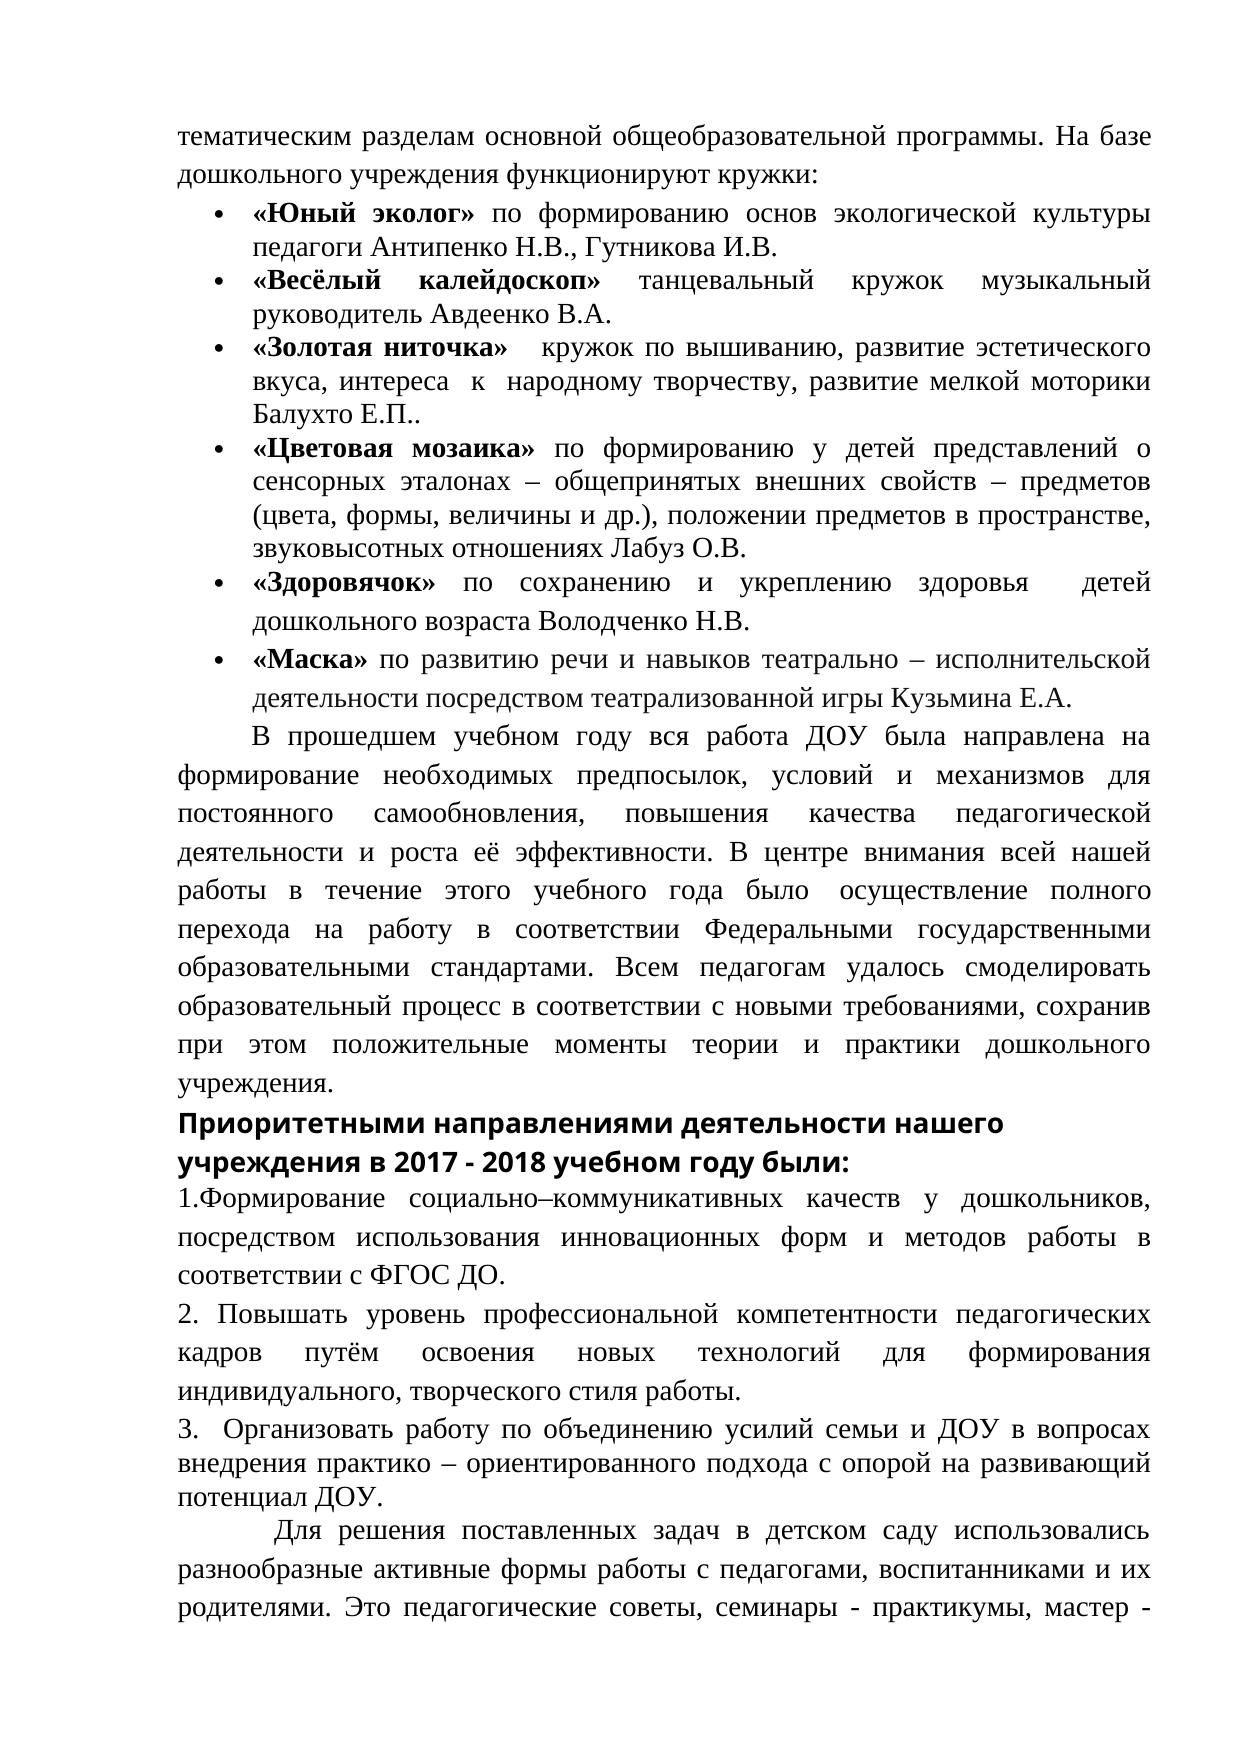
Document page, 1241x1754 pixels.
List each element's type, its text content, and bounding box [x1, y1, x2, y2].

subtitle Для решения поставленных задач в детском саду использовались разнообразные активные формы работы с педагогами, воспитанниками и их родителями. Это педагогические советы, семинары - практикумы, мастер [177, 1512, 1152, 1623]
list «Здоровячок» по сохранению и укреплению здоровья детей дошкольного возраста Володченко Н.В. [215, 564, 1152, 636]
list «Весёлый калейдоскоп» танцевальный кружок музыкальный руководитель Авдеенко В.А. [215, 262, 1152, 329]
list «Цветовая мозаика» по формированию у детей представлений о сенсорных эталонах – общепринятых внешних свойств – предметов (цвета, формы, величины и др.), положении предметов в пространстве, звуковысотных отношениях Лабуз О.В. [215, 430, 1152, 564]
list «Маска» по развитию речи и навыков театрально – исполнительской деятельности посредством театрализованной игры Кузьмина Е.А. [215, 641, 1152, 713]
list «Юный эколог» по формированию основ экологической культуры педагоги Антипенко Н.В., Гутникова И.В. [215, 195, 1152, 262]
text В прошедшем учебном году вся работа ДОУ была направлена на формирование необходимых предпосылок, условий и механизмов для постоянного самообновления, повышения качества педагогической деятельности и роста её эффективности. В центре внимания всей нашей работы в течение этого учебного года было осуществление полного перехода на работу в соответствии Федеральными государственными образовательными стандартами. Всем педагогам удалось смоделировать образовательный процесс в соответствии с новыми требованиями, сохранив при этом положительные моменты теории и практики дошкольного учреждения. [177, 718, 1152, 1099]
subtitle 3. Организовать работу по объединению усилий семьи и ДОУ в вопросах внедрения практико – ориентированного подхода с опорой на развивающий потенциал ДОУ. [177, 1412, 1152, 1512]
text тематическим разделам основной общеобразовательной программы. На базе дошкольного учреждения функционируют кружки: [177, 118, 1152, 190]
text 1.Формирование социально–коммуникативных качеств у дошкольников, посредством использования инновационных форм и методов работы в соответствии с ФГОС ДО. [177, 1180, 1152, 1291]
text Приоритетными направлениями деятельности нашего учреждения в 2017 - 2018 учебном году были: [177, 1104, 1152, 1180]
text 2. Повышать уровень профессиональной компетентности педагогических кадров путём освоения новых технологий для формирования индивидуального, творческого стиля работы. [177, 1296, 1152, 1407]
list «Золотая ниточка» кружок по вышиванию, развитие эстетического вкуса, интереса к народному творчеству, развитие мелкой моторики Балухто Е.П.. [215, 329, 1152, 430]
